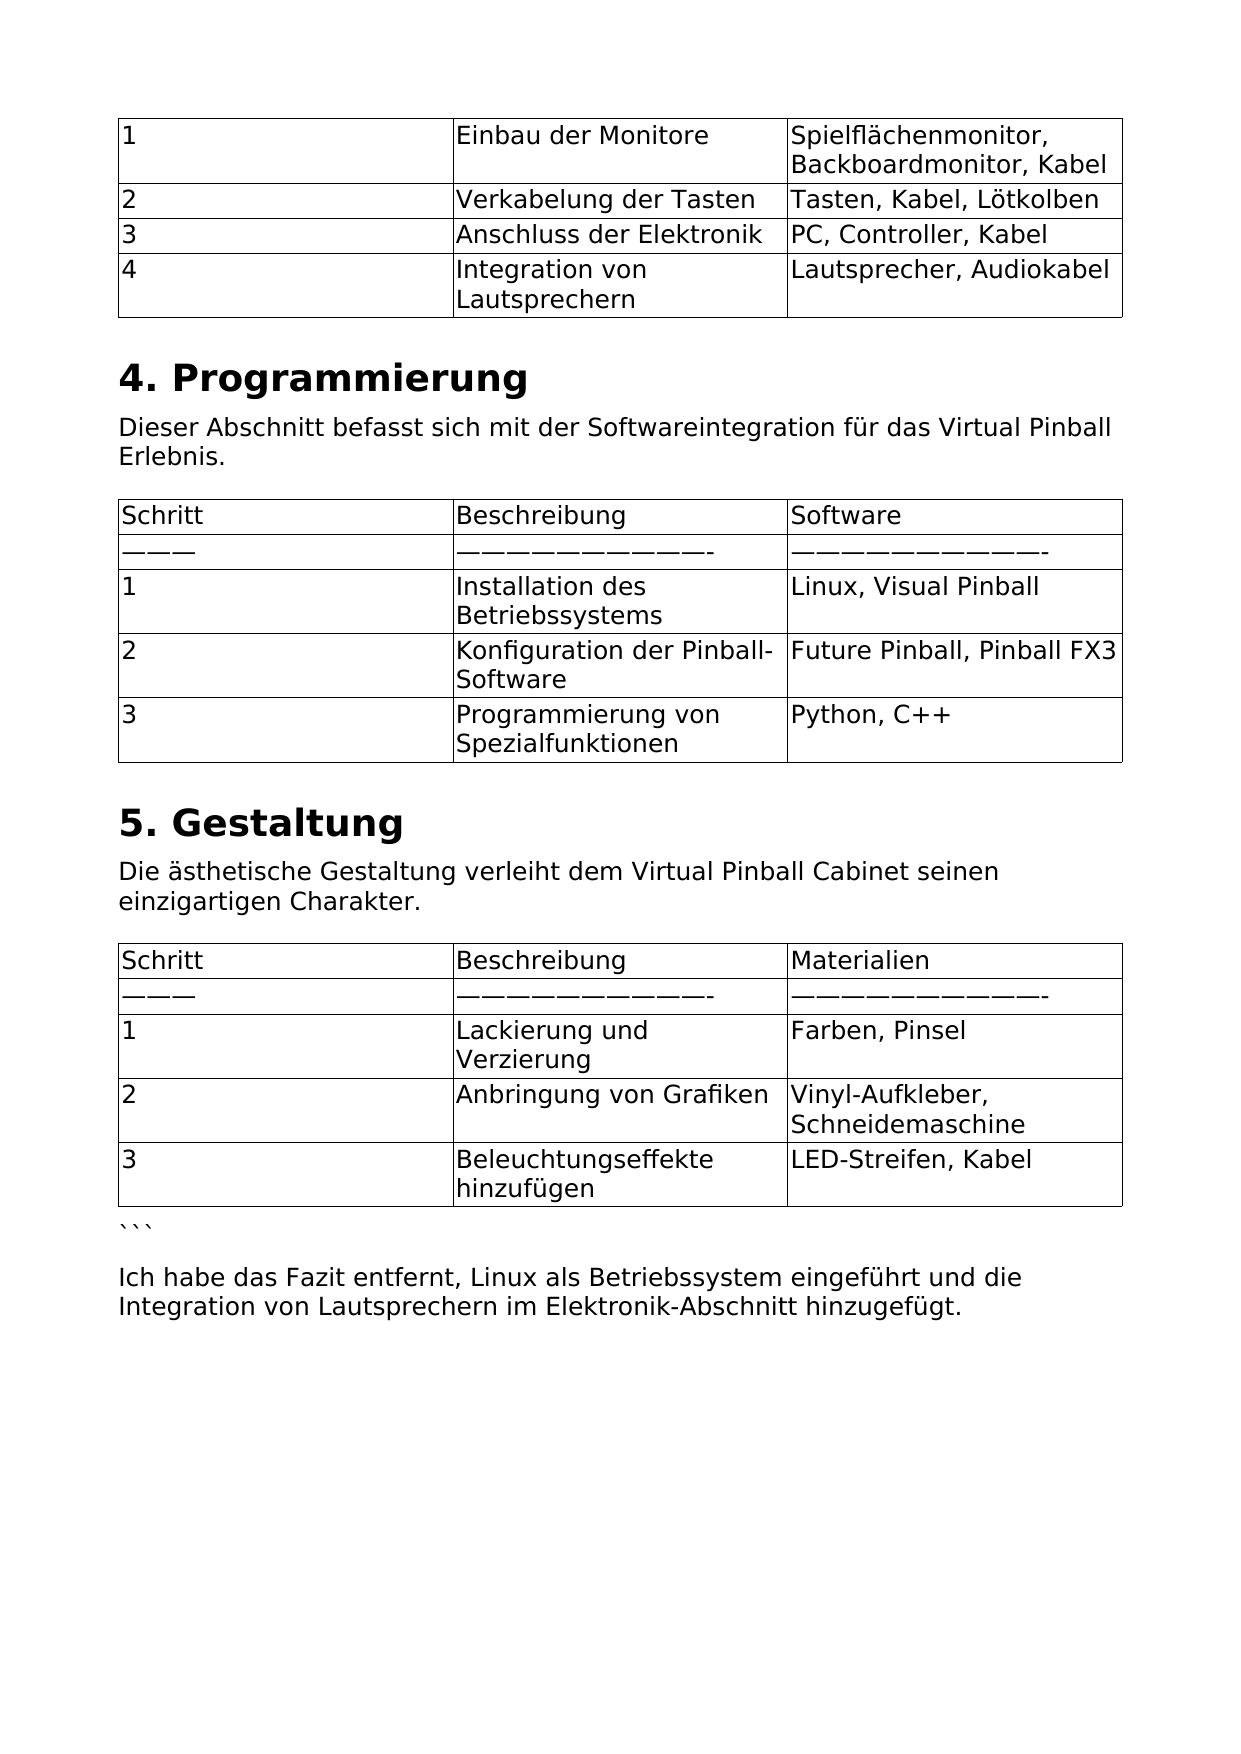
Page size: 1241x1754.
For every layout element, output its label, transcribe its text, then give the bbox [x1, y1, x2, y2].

table_cell ——— [119, 535, 453, 569]
table_cell Python, C++ [788, 698, 1122, 762]
table_header Schritt [119, 500, 453, 534]
subtitle 4. Programmierung [118, 357, 1122, 400]
table_cell 3 [119, 1143, 453, 1206]
table_cell Installation des Betriebssystems [454, 570, 787, 633]
text Die ästhetische Gestaltung verleiht dem Virtual Pinball Cabinet seinen einzigartigen Charakter. [118, 858, 1122, 916]
table_cell Verkabelung der Tasten [454, 184, 787, 217]
table_cell Lautsprecher, Audiokabel [788, 254, 1122, 317]
table_cell 2 [119, 634, 453, 697]
table_cell 3 [119, 219, 453, 253]
table_header Beschreibung [454, 944, 787, 978]
table_cell Programmierung von Spezialfunktionen [454, 698, 787, 762]
table_cell Konfiguration der Pinball-Software [454, 634, 787, 697]
table_cell Beleuchtungseffekte hinzufügen [454, 1143, 787, 1206]
table_header Software [788, 500, 1122, 534]
table_cell 2 [119, 1079, 453, 1142]
table_cell Tasten, Kabel, Lötkolben [788, 184, 1122, 217]
table_cell Integration von Lautsprechern [454, 254, 787, 317]
table_cell Vinyl-Aufkleber, Schneidemaschine [788, 1079, 1122, 1142]
table_cell Farben, Pinsel [788, 1015, 1122, 1078]
table_cell Anschluss der Elektronik [454, 219, 787, 253]
table_cell 1 [119, 119, 453, 182]
text Dieser Abschnitt befasst sich mit der Softwareintegration für das Virtual Pinball Erlebnis. [118, 413, 1122, 471]
table_cell 1 [119, 1015, 453, 1078]
text Ich habe das Fazit entfernt, Linux als Betriebssystem eingeführt und die Integration von Lautsprechern im Elektronik-Abschnitt hinzugefügt. [118, 1263, 1122, 1321]
table_header Beschreibung [454, 500, 787, 534]
table_cell Einbau der Monitore [454, 119, 787, 182]
table_cell ——— [119, 979, 453, 1013]
table_cell Spielflächenmonitor, Backboardmonitor, Kabel [788, 119, 1122, 182]
table_cell Anbringung von Grafiken [454, 1079, 787, 1142]
table_cell ——————————- [788, 979, 1122, 1013]
text ``` [118, 1221, 1122, 1250]
table_cell ——————————- [454, 979, 787, 1013]
table_header Schritt [119, 944, 453, 978]
table_cell LED-Streifen, Kabel [788, 1143, 1122, 1206]
table_cell Linux, Visual Pinball [788, 570, 1122, 633]
table_cell Lackierung und Verzierung [454, 1015, 787, 1078]
table_cell PC, Controller, Kabel [788, 219, 1122, 253]
table_cell ——————————- [788, 535, 1122, 569]
table_cell 2 [119, 184, 453, 217]
table_cell 1 [119, 570, 453, 633]
table_header Materialien [788, 944, 1122, 978]
table_cell 3 [119, 698, 453, 762]
table_cell 4 [119, 254, 453, 317]
subtitle 5. Gestaltung [118, 801, 1122, 845]
table_cell Future Pinball, Pinball FX3 [788, 634, 1122, 697]
table_cell ——————————- [454, 535, 787, 569]
